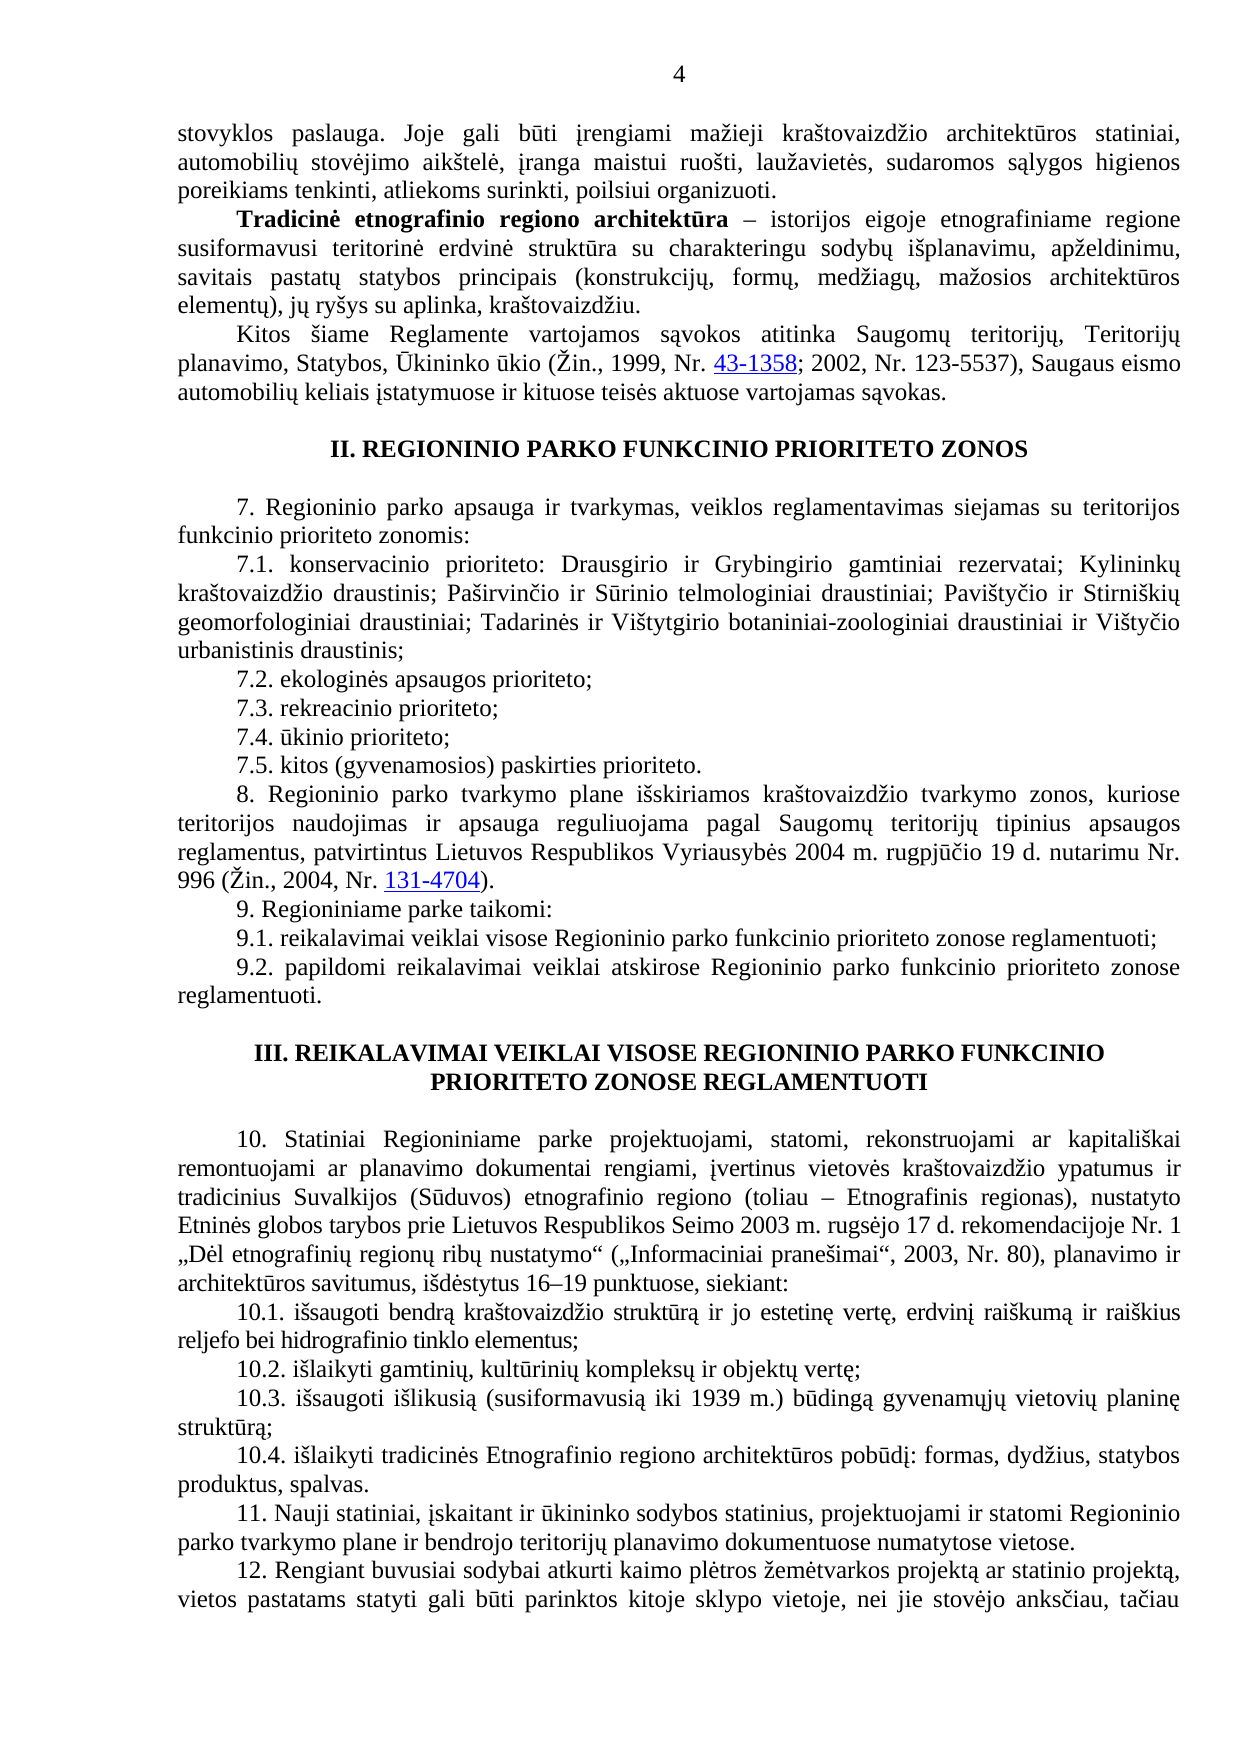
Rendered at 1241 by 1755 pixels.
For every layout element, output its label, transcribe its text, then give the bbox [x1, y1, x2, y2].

text 10.1. išsaugoti bendrą kraštovaizdžio struktūrą ir jo estetinę vertę, erdvinį raiškumą ir raiškius reljefo bei hidrografinio tinklo elementus; [177, 1297, 1181, 1354]
text 7.2. ekologinės apsaugos prioriteto; [177, 664, 1181, 693]
text 9. Regioniniame parke taikomi: [177, 894, 1181, 923]
text 8. Regioninio parko tvarkymo plane išskiriamos kraštovaizdžio tvarkymo zonos, kuriose teritorijos naudojimas ir apsauga reguliuojama pagal Saugomų teritorijų tipinius apsaugos reglamentus, patvirtintus Lietuvos Respublikos Vyriausybės 2004 m. rugpjūčio 19 d. nutarimu Nr. 996 (Žin., 2004, Nr. 131-4704). [177, 779, 1181, 894]
text 7.1. konservacinio prioriteto: Drausgirio ir Grybingirio gamtiniai rezervatai; Kylininkų kraštovaizdžio draustinis; Paširvinčio ir Sūrinio telmologiniai draustiniai; Pavištyčio ir Stirniškių geomorfologiniai draustiniai; Tadarinės ir Vištytgirio botaniniai-zoologiniai draustiniai ir Vištyčio urbanistinis draustinis; [177, 549, 1181, 664]
text 7.5. kitos (gyvenamosios) paskirties prioriteto. [177, 751, 1181, 779]
text III. REIKALAVIMAI veiklai visose regioninio PARKO FUNKCINIO PRIORITETO ZONOSE reglamentuoti [177, 1038, 1181, 1096]
text 7.3. rekreacinio prioriteto; [177, 693, 1181, 722]
text 9.2. papildomi reikalavimai veiklai atskirose Regioninio parko funkcinio prioriteto zonose reglamentuoti. [177, 952, 1181, 1009]
text 11. Nauji statiniai, įskaitant ir ūkininko sodybos statinius, projektuojami ir statomi Regioninio parko tvarkymo plane ir bendrojo teritorijų planavimo dokumentuose numatytose vietose. [177, 1498, 1181, 1556]
text stovyklos paslauga. Joje gali būti įrengiami mažieji kraštovaizdžio architektūros statiniai, automobilių stovėjimo aikštelė, įranga maistui ruošti, laužavietės, sudaromos sąlygos higienos poreikiams tenkinti, atliekoms surinkti, poilsiui organizuoti. [177, 118, 1181, 204]
text 7. Regioninio parko apsauga ir tvarkymas, veiklos reglamentavimas siejamas su teritorijos funkcinio prioriteto zonomis: [177, 492, 1181, 549]
text 10. Statiniai Regioniniame parke projektuojami, statomi, rekonstruojami ar kapitališkai remontuojami ar planavimo dokumentai rengiami, įvertinus vietovės kraštovaizdžio ypatumus ir tradicinius Suvalkijos (Sūduvos) etnografinio regiono (toliau – Etnografinis regionas), nustatyto Etninės globos tarybos prie Lietuvos Respublikos Seimo 2003 m. rugsėjo 17 d. rekomendacijoje Nr. 1 „Dėl etnografinių regionų ribų nustatymo“ („Informaciniai pranešimai“, 2003, Nr. 80), planavimo ir architektūros savitumus, išdėstytus 16–19 punktuose, siekiant: [177, 1124, 1181, 1297]
text Tradicinė etnografinio regiono architektūra – istorijos eigoje etnografiniame regione susiformavusi teritorinė erdvinė struktūra su charakteringu sodybų išplanavimu, apželdinimu, savitais pastatų statybos principais (konstrukcijų, formų, medžiagų, mažosios architektūros elementų), jų ryšys su aplinka, kraštovaizdžiu. [177, 204, 1181, 319]
text Kitos šiame Reglamente vartojamos sąvokos atitinka Saugomų teritorijų, Teritorijų planavimo, Statybos, Ūkininko ūkio (Žin., 1999, Nr. 43-1358; 2002, Nr. 123-5537), Saugaus eismo automobilių keliais įstatymuose ir kituose teisės aktuose vartojamas sąvokas. [177, 319, 1181, 406]
text 10.4. išlaikyti tradicinės Etnografinio regiono architektūros pobūdį: formas, dydžius, statybos produktus, spalvas. [177, 1441, 1181, 1498]
text ii. REGIONINIO PARKO FUNKCINIO PRIORITETO ZONOS [177, 434, 1181, 463]
text 12. Rengiant buvusiai sodybai atkurti kaimo plėtros žemėtvarkos projektą ar statinio projektą, vietos pastatams statyti gali būti parinktos kitoje sklypo vietoje, nei jie stovėjo anksčiau, tačiau [177, 1556, 1181, 1613]
text 7.4. ūkinio prioriteto; [177, 722, 1181, 751]
text 9.1. reikalavimai veiklai visose Regioninio parko funkcinio prioriteto zonose reglamentuoti; [177, 923, 1181, 952]
text 10.2. išlaikyti gamtinių, kultūrinių kompleksų ir objektų vertę; [177, 1354, 1181, 1383]
text 10.3. išsaugoti išlikusią (susiformavusią iki 1939 m.) būdingą gyvenamųjų vietovių planinę struktūrą; [177, 1383, 1181, 1441]
